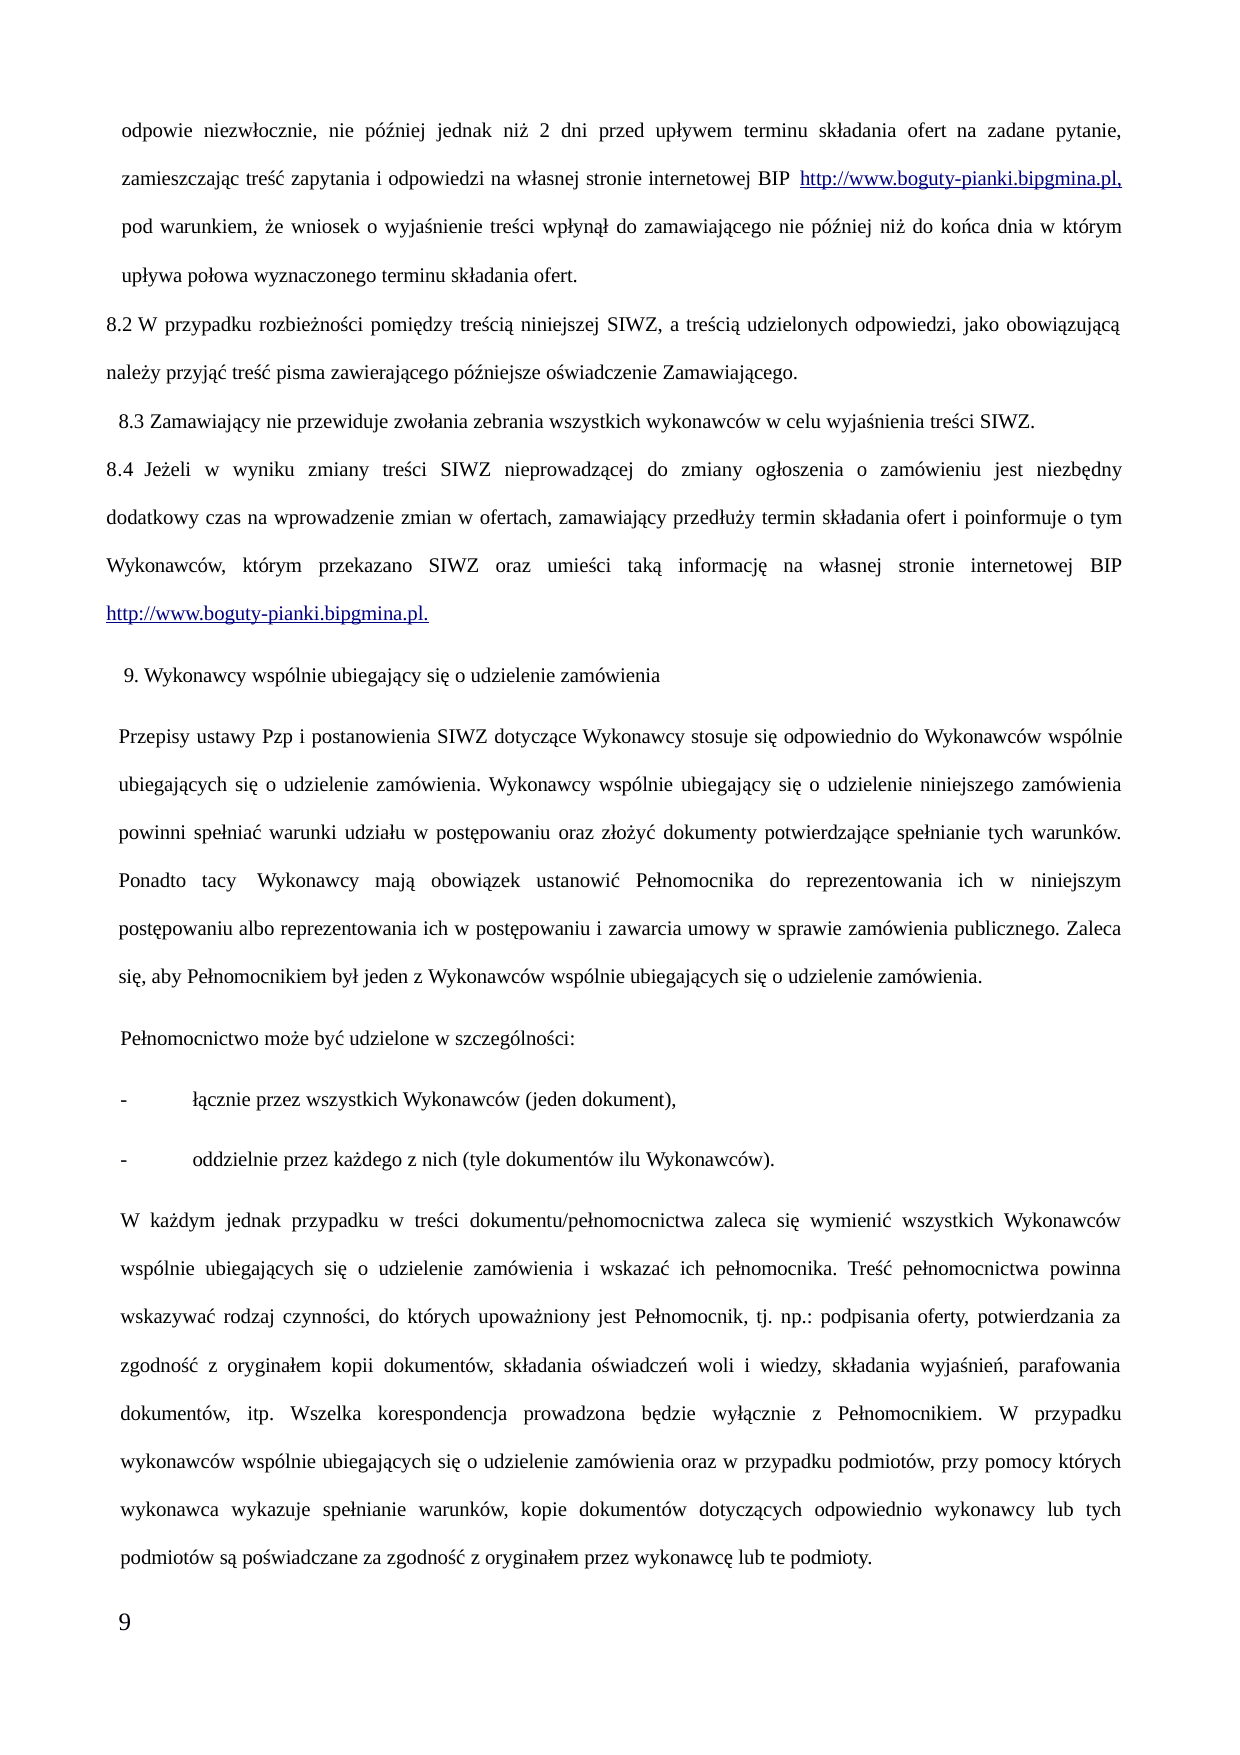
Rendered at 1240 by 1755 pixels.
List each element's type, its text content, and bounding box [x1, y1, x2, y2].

list Jeżeli w wyniku zmiany treści SIWZ nieprowadzącej do zmiany ogłoszenia o zamówieniu jest niezbędny dodatkowy czas na wprowadzenie zmian w ofertach, zamawiający przedłuży termin składania ofert i poinformuje o tym Wykonawców, którym przekazano SIWZ oraz umieści taką informację na własnej stronie internetowej BIP http://www.boguty-pianki.bipgmina.pl. [106, 457, 1122, 625]
list Zamawiający nie przewiduje zwołania zebrania wszystkich wykonawców w celu wyjaśnienia treści SIWZ. [118, 409, 1133, 433]
list W przypadku rozbieżności pomiędzy treścią niniejszej SIWZ, a treścią udzielonych odpowiedzi, jako obowiązującą należy przyjąć treść pisma zawierającego późniejsze oświadczenie Zamawiającego. [106, 312, 1121, 384]
text odpowie niezwłocznie, nie później jednak niż 2 dni przed upływem terminu składania ofert na zadane pytanie, zamieszczając treść zapytania i odpowiedzi na własnej stronie internetowej BIP http://www.boguty-pianki.bipgmina.pl, pod warunkiem, że wniosek o wyjaśnienie treści wpłynął do zamawiającego nie później niż do końca dnia w którym upływa połowa wyznaczonego terminu składania ofert. [121, 118, 1122, 287]
text Pełnomocnictwo może być udzielone w szczególności: [120, 1026, 1133, 1050]
list oddzielnie przez każdego z nich (tyle dokumentów ilu Wykonawców). [120, 1147, 1133, 1171]
list Wykonawcy wspólnie ubiegający się o udzielenie zamówienia [123, 663, 1133, 687]
list łącznie przez wszystkich Wykonawców (jeden dokument), [120, 1087, 1133, 1111]
text Przepisy ustawy Pzp i postanowienia SIWZ dotyczące Wykonawcy stosuje się odpowiednio do Wykonawców wspólnie ubiegających się o udzielenie zamówienia. Wykonawcy wspólnie ubiegający się o udzielenie niniejszego zamówienia powinni spełniać warunki udziału w postępowaniu oraz złożyć dokumenty potwierdzające spełnianie tych warunków. Ponadto tacy Wykonawcy mają obowiązek ustanowić Pełnomocnika do reprezentowania ich w niniejszym postępowaniu albo reprezentowania ich w postępowaniu i zawarcia umowy w sprawie zamówienia publicznego. Zaleca się, aby Pełnomocnikiem był jeden z Wykonawców wspólnie ubiegających się o udzielenie zamówienia. [118, 724, 1122, 988]
text W każdym jednak przypadku w treści dokumentu/pełnomocnictwa zaleca się wymienić wszystkich Wykonawców wspólnie ubiegających się o udzielenie zamówienia i wskazać ich pełnomocnika. Treść pełnomocnictwa powinna wskazywać rodzaj czynności, do których upoważniony jest Pełnomocnik, tj. np.: podpisania oferty, potwierdzania za zgodność z oryginałem kopii dokumentów, składania oświadczeń woli i wiedzy, składania wyjaśnień, parafowania dokumentów, itp. Wszelka korespondencja prowadzona będzie wyłącznie z Pełnomocnikiem. W przypadku wykonawców wspólnie ubiegających się o udzielenie zamówienia oraz w przypadku podmiotów, przy pomocy których wykonawca wykazuje spełnianie warunków, kopie dokumentów dotyczących odpowiednio wykonawcy lub tych podmiotów są poświadczane za zgodność z oryginałem przez wykonawcę lub te podmioty. [120, 1208, 1121, 1569]
